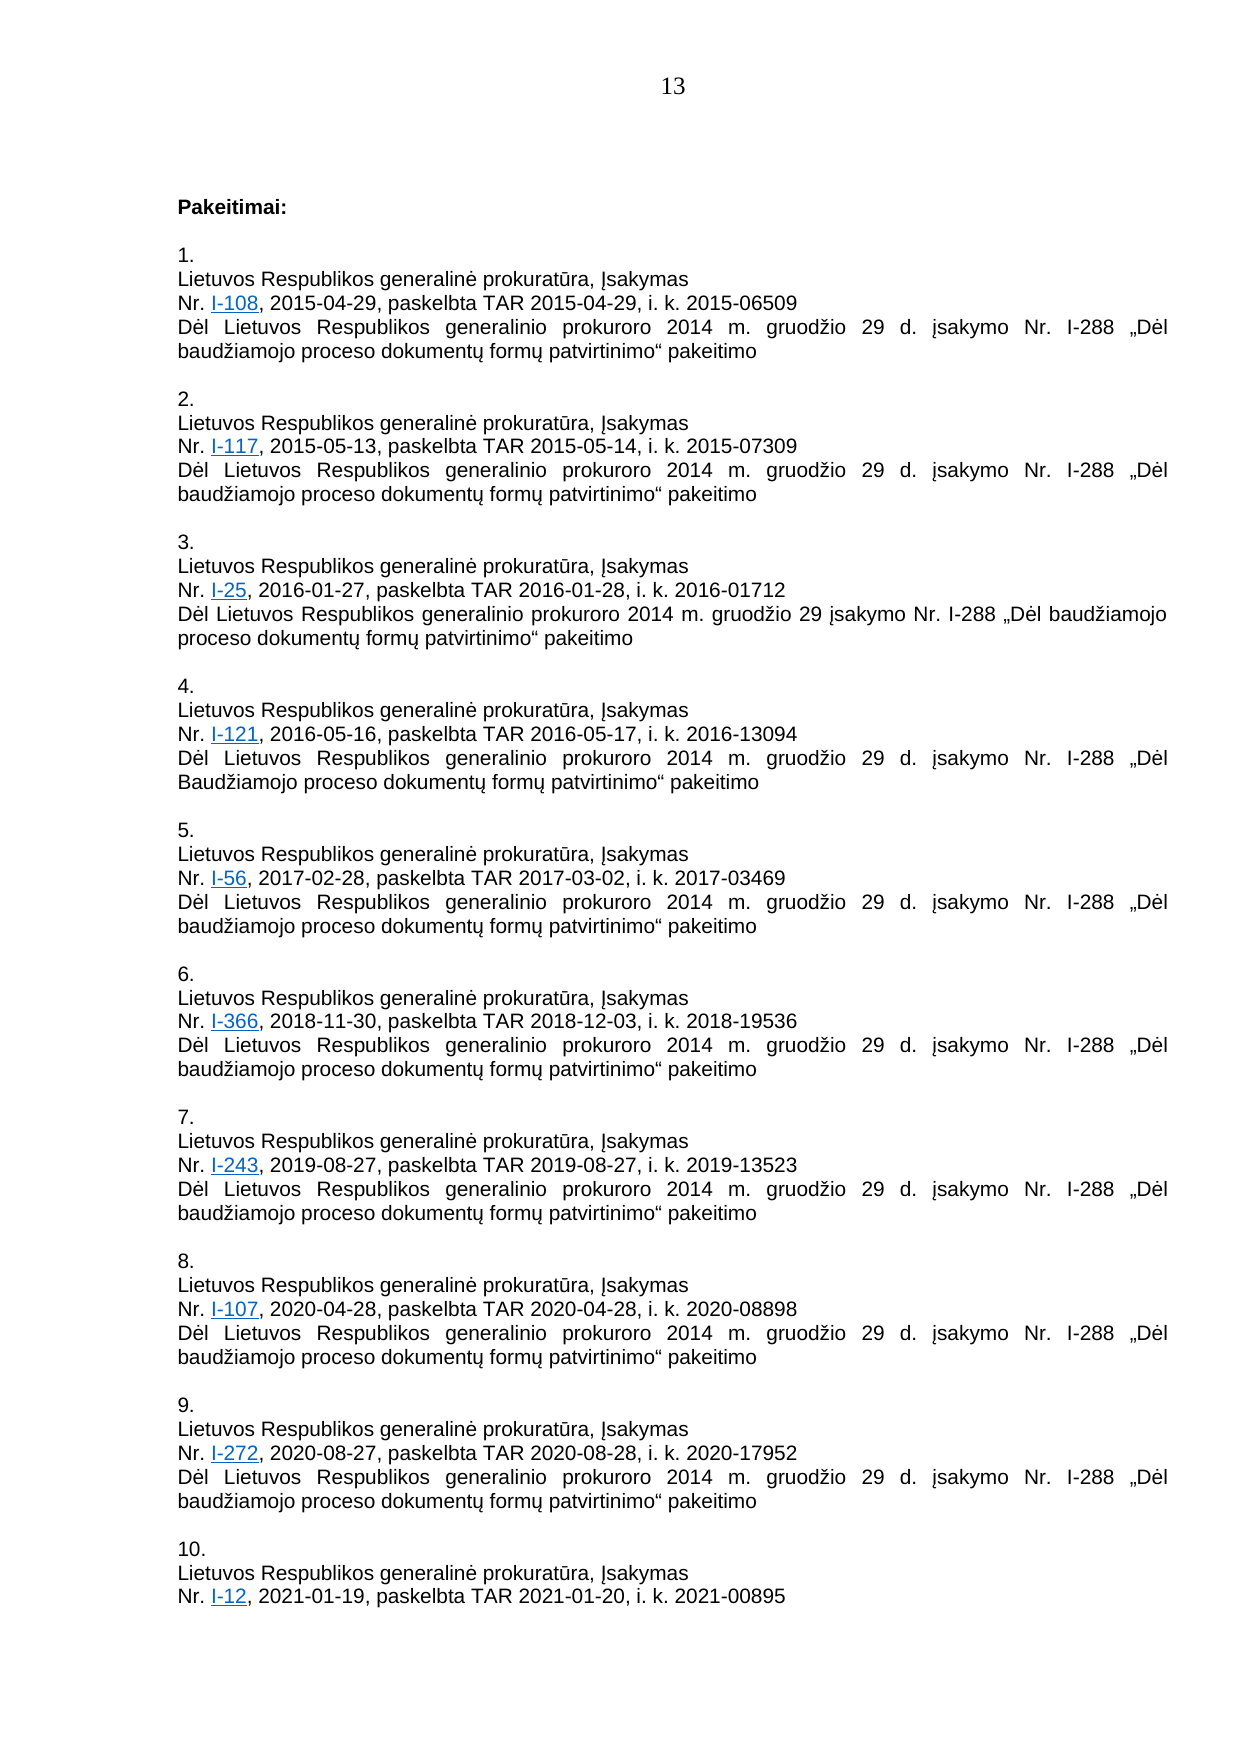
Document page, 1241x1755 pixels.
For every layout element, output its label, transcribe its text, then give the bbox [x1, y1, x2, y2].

text Dėl Lietuvos Respublikos generalinio prokuroro 2014 m. gruodžio 29 d. įsakymo Nr. I-288 „Dėl baudžiamojo proceso dokumentų formų patvirtinimo“ pakeitimo [177, 889, 1169, 937]
text Lietuvos Respublikos generalinė prokuratūra, Įsakymas [177, 698, 1169, 722]
text Dėl Lietuvos Respublikos generalinio prokuroro 2014 m. gruodžio 29 d. įsakymo Nr. I-288 „Dėl baudžiamojo proceso dokumentų formų patvirtinimo“ pakeitimo [177, 314, 1169, 362]
text 7. [177, 1105, 1169, 1129]
text Lietuvos Respublikos generalinė prokuratūra, Įsakymas [177, 1560, 1169, 1584]
text Lietuvos Respublikos generalinė prokuratūra, Įsakymas [177, 985, 1169, 1009]
text Nr. I-366, 2018-11-30, paskelbta TAR 2018-12-03, i. k. 2018-19536 [177, 1009, 1169, 1033]
text Nr. I-272, 2020-08-27, paskelbta TAR 2020-08-28, i. k. 2020-17952 [177, 1441, 1169, 1464]
text 4. [177, 674, 1169, 698]
text 10. [177, 1536, 1169, 1560]
text 9. [177, 1393, 1169, 1417]
text 3. [177, 530, 1169, 554]
text 8. [177, 1249, 1169, 1273]
text 6. [177, 961, 1169, 985]
text Lietuvos Respublikos generalinė prokuratūra, Įsakymas [177, 554, 1169, 578]
text Dėl Lietuvos Respublikos generalinio prokuroro 2014 m. gruodžio 29 d. įsakymo Nr. I-288 „Dėl baudžiamojo proceso dokumentų formų patvirtinimo“ pakeitimo [177, 1464, 1169, 1512]
text Lietuvos Respublikos generalinė prokuratūra, Įsakymas [177, 267, 1169, 291]
text Dėl Lietuvos Respublikos generalinio prokuroro 2014 m. gruodžio 29 įsakymo Nr. I-288 „Dėl baudžiamojo proceso dokumentų formų patvirtinimo“ pakeitimo [177, 602, 1169, 650]
text Nr. I-121, 2016-05-16, paskelbta TAR 2016-05-17, i. k. 2016-13094 [177, 722, 1169, 746]
text Nr. I-12, 2021-01-19, paskelbta TAR 2021-01-20, i. k. 2021-00895 [177, 1584, 1169, 1608]
text Nr. I-107, 2020-04-28, paskelbta TAR 2020-04-28, i. k. 2020-08898 [177, 1297, 1169, 1321]
text Dėl Lietuvos Respublikos generalinio prokuroro 2014 m. gruodžio 29 d. įsakymo Nr. I-288 „Dėl Baudžiamojo proceso dokumentų formų patvirtinimo“ pakeitimo [177, 746, 1169, 794]
text 1. [177, 243, 1169, 267]
text Lietuvos Respublikos generalinė prokuratūra, Įsakymas [177, 1417, 1169, 1441]
text Pakeitimai: [177, 195, 1169, 219]
text Lietuvos Respublikos generalinė prokuratūra, Įsakymas [177, 1273, 1169, 1297]
text Dėl Lietuvos Respublikos generalinio prokuroro 2014 m. gruodžio 29 d. įsakymo Nr. I-288 „Dėl baudžiamojo proceso dokumentų formų patvirtinimo“ pakeitimo [177, 1177, 1169, 1225]
text Nr. I-108, 2015-04-29, paskelbta TAR 2015-04-29, i. k. 2015-06509 [177, 291, 1169, 314]
text Nr. I-25, 2016-01-27, paskelbta TAR 2016-01-28, i. k. 2016-01712 [177, 578, 1169, 602]
text Dėl Lietuvos Respublikos generalinio prokuroro 2014 m. gruodžio 29 d. įsakymo Nr. I-288 „Dėl baudžiamojo proceso dokumentų formų patvirtinimo“ pakeitimo [177, 1321, 1169, 1369]
text Lietuvos Respublikos generalinė prokuratūra, Įsakymas [177, 410, 1169, 434]
text 2. [177, 386, 1169, 410]
text Dėl Lietuvos Respublikos generalinio prokuroro 2014 m. gruodžio 29 d. įsakymo Nr. I-288 „Dėl baudžiamojo proceso dokumentų formų patvirtinimo“ pakeitimo [177, 1033, 1169, 1081]
text Lietuvos Respublikos generalinė prokuratūra, Įsakymas [177, 842, 1169, 866]
text Dėl Lietuvos Respublikos generalinio prokuroro 2014 m. gruodžio 29 d. įsakymo Nr. I-288 „Dėl baudžiamojo proceso dokumentų formų patvirtinimo“ pakeitimo [177, 458, 1169, 506]
text Nr. I-243, 2019-08-27, paskelbta TAR 2019-08-27, i. k. 2019-13523 [177, 1153, 1169, 1177]
text Nr. I-117, 2015-05-13, paskelbta TAR 2015-05-14, i. k. 2015-07309 [177, 434, 1169, 458]
text Lietuvos Respublikos generalinė prokuratūra, Įsakymas [177, 1129, 1169, 1153]
text Nr. I-56, 2017-02-28, paskelbta TAR 2017-03-02, i. k. 2017-03469 [177, 866, 1169, 889]
text 5. [177, 818, 1169, 842]
